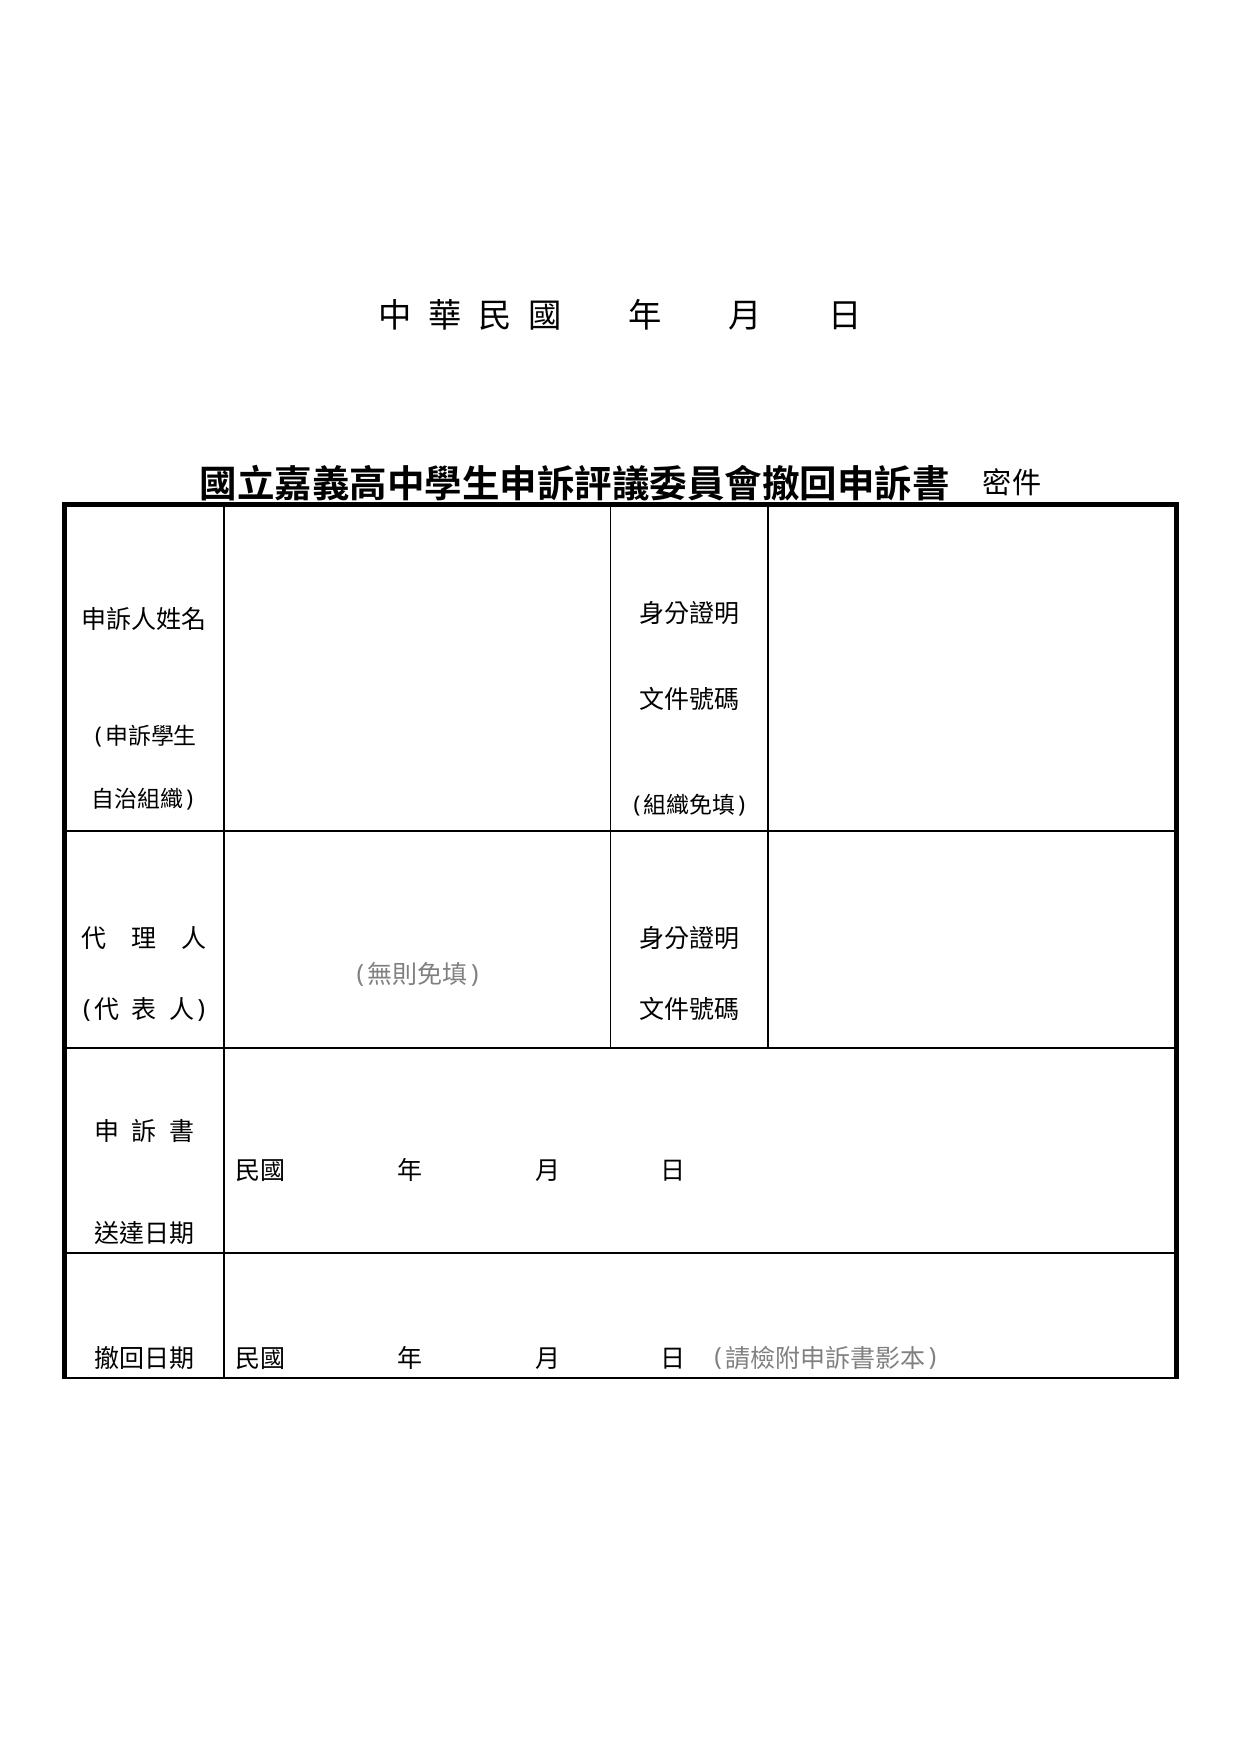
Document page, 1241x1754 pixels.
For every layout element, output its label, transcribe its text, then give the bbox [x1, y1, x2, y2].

table_cell 撤回日期 [67, 1254, 223, 1377]
text 中 華 民 國 年 月 日 [59, 304, 1181, 333]
table_cell 身分證明 文件號碼 [611, 832, 767, 1047]
table_cell 申 訴 書 送達日期 [67, 1049, 223, 1252]
table_header 申訴人姓名 (申訴學生 自治組織) [67, 507, 223, 830]
text 國立嘉義高中學生申訴評議委員會撤回申訴書 密件 [59, 439, 1181, 502]
table_header [225, 507, 610, 830]
table_cell 民國 年 月 日 (請檢附申訴書影本) [225, 1254, 1174, 1377]
table_cell 代 理 人 (代 表 人) [67, 832, 223, 1047]
table_cell [769, 832, 1174, 1047]
table_header 身分證明 文件號碼 (組織免填) [611, 507, 767, 830]
table_cell 民國 年 月 日 [225, 1049, 1174, 1252]
table_cell (無則免填) [225, 832, 610, 1047]
table_header [769, 507, 1174, 830]
